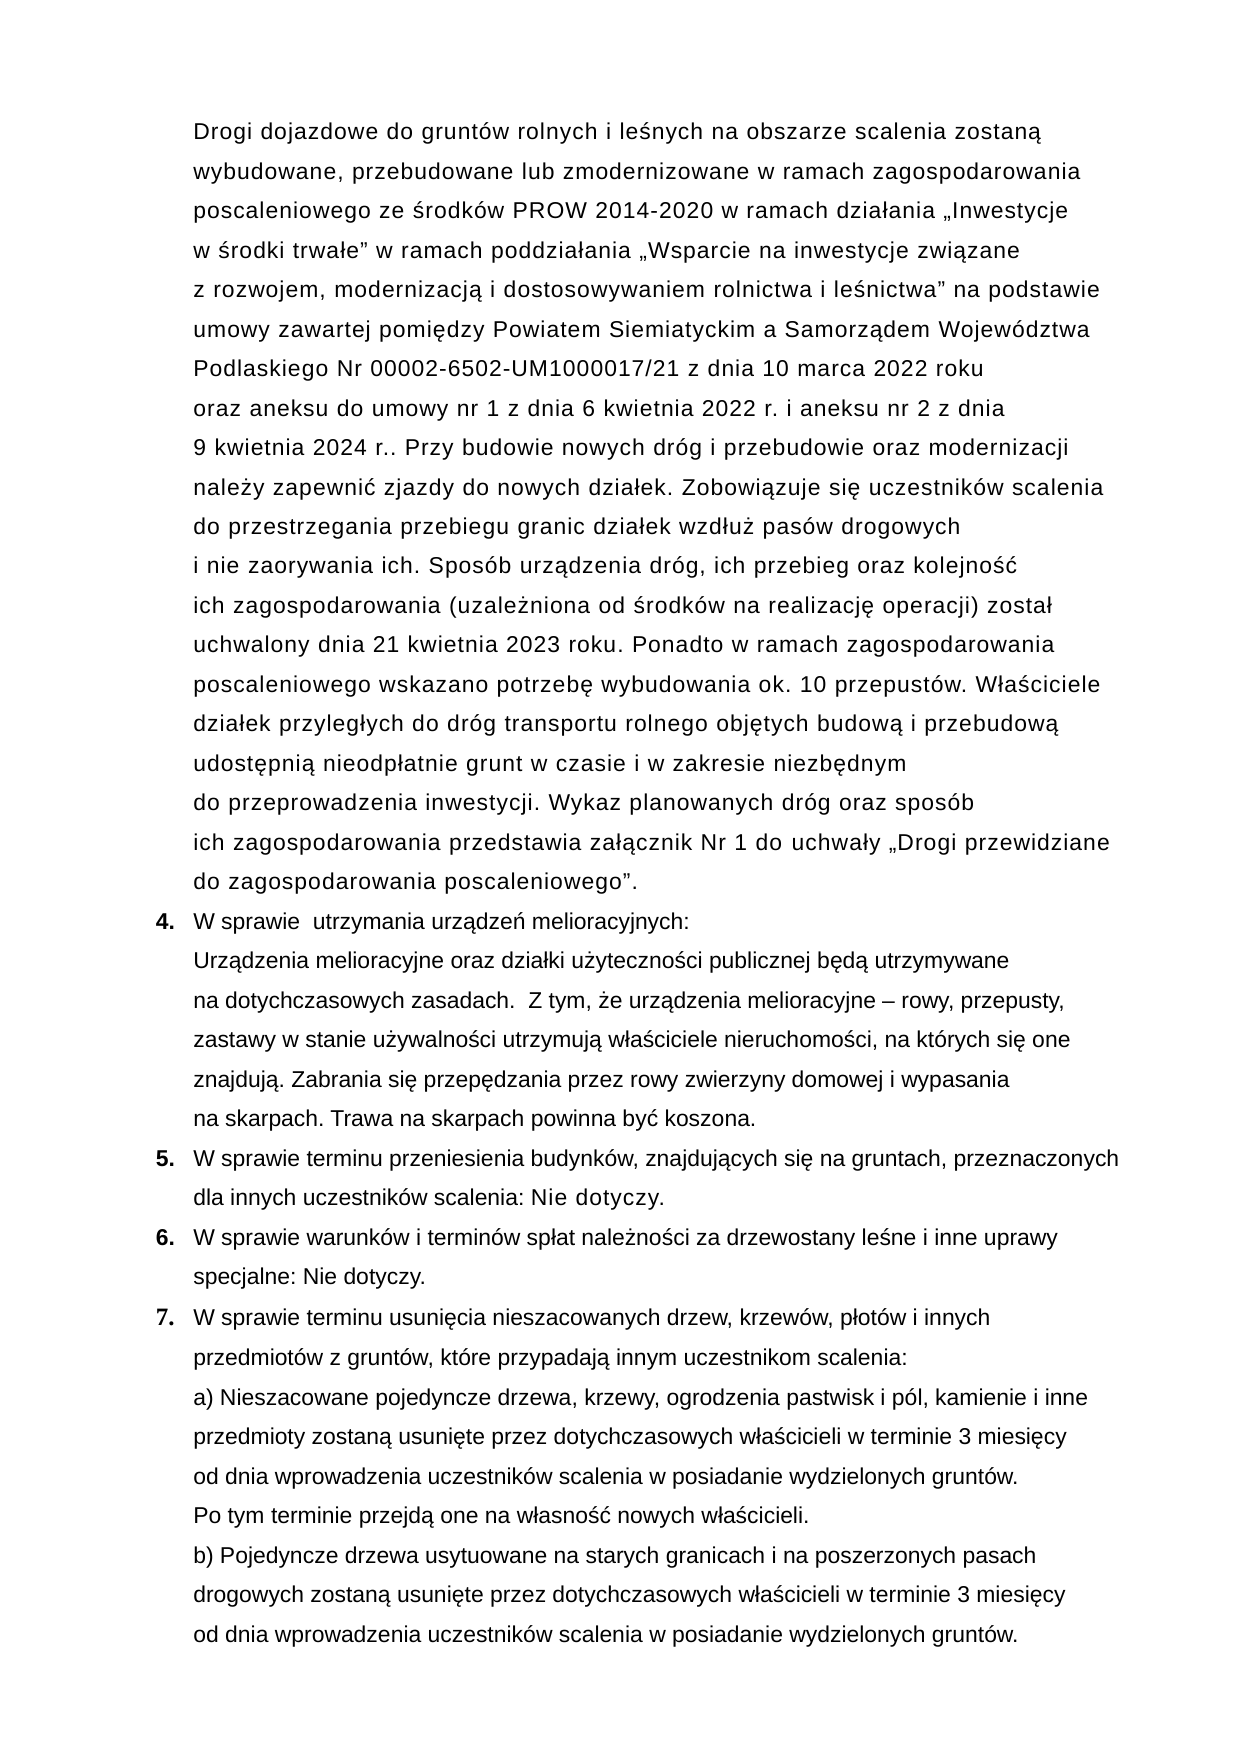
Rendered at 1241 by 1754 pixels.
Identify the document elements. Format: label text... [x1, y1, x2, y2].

list b) Pojedyncze drzewa usytuowane na starych granicach i na poszerzonych pasach drogowych zostaną usunięte przez dotychczasowych właścicieli w terminie 3 miesięcy od dnia wprowadzenia uczestników scalenia w posiadanie wydzielonych gruntów. [156, 1542, 1122, 1647]
list W sprawie warunków i terminów spłat należności za drzewostany leśne i inne uprawy specjalne: Nie dotyczy. [156, 1223, 1122, 1289]
list Urządzenia melioracyjne oraz działki użyteczności publicznej będą utrzymywane na dotychczasowych zasadach. Z tym, że urządzenia melioracyjne – rowy, przepusty, zastawy w stanie używalności utrzymują właściciele nieruchomości, na których się one znajdują. Zabrania się przepędzania przez rowy zwierzyny domowej i wypasania na skarpach. Trawa na skarpach powinna być koszona. [156, 947, 1122, 1131]
list W sprawie terminu usunięcia nieszacowanych drzew, krzewów, płotów i innych przedmiotów z gruntów, które przypadają innym uczestnikom scalenia: [156, 1302, 1122, 1371]
list a) Nieszacowane pojedyncze drzewa, krzewy, ogrodzenia pastwisk i pól, kamienie i inne przedmioty zostaną usunięte przez dotychczasowych właścicieli w terminie 3 miesięcy od dnia wprowadzenia uczestników scalenia w posiadanie wydzielonych gruntów. Po tym terminie przejdą one na własność nowych właścicieli. [156, 1384, 1122, 1529]
list W sprawie terminu przeniesienia budynków, znajdujących się na gruntach, przeznaczonych dla innych uczestników scalenia: Nie dotyczy. [156, 1144, 1122, 1210]
list Drogi dojazdowe do gruntów rolnych i leśnych na obszarze scalenia zostaną wybudowane, przebudowane lub zmodernizowane w ramach zagospodarowania poscaleniowego ze środków PROW 2014-2020 w ramach działania „Inwestycje w środki trwałe” w ramach poddziałania „Wsparcie na inwestycje związane z rozwojem, modernizacją i dostosowywaniem rolnictwa i leśnictwa” na podstawie umowy zawartej pomiędzy Powiatem Siemiatyckim a Samorządem Województwa Podlaskiego Nr 00002-6502-UM1000017/21 z dnia 10 marca 2022 roku oraz aneksu do umowy nr 1 z dnia 6 kwietnia 2022 r. i aneksu nr 2 z dnia 9 kwietnia 2024 r.. Przy budowie nowych dróg i przebudowie oraz modernizacji należy zapewnić zjazdy do nowych działek. Zobowiązuje się uczestników scalenia do przestrzegania przebiegu granic działek wzdłuż pasów drogowych i nie zaorywania ich. Sposób urządzenia dróg, ich przebieg oraz kolejność ich zagospodarowania (uzależniona od środków na realizację operacji) został uchwalony dnia 21 kwietnia 2023 roku. Ponadto w ramach zagospodarowania poscaleniowego wskazano potrzebę wybudowania ok. 10 przepustów. Właściciele działek przyległych do dróg transportu rolnego objętych budową i przebudową udostępnią nieodpłatnie grunt w czasie i w zakresie niezbędnym do przeprowadzenia inwestycji. Wykaz planowanych dróg oraz sposób ich zagospodarowania przedstawia załącznik Nr 1 do uchwały „Drogi przewidziane do zagospodarowania poscaleniowego”. [156, 118, 1122, 894]
list W sprawie utrzymania urządzeń melioracyjnych: [156, 908, 1122, 934]
